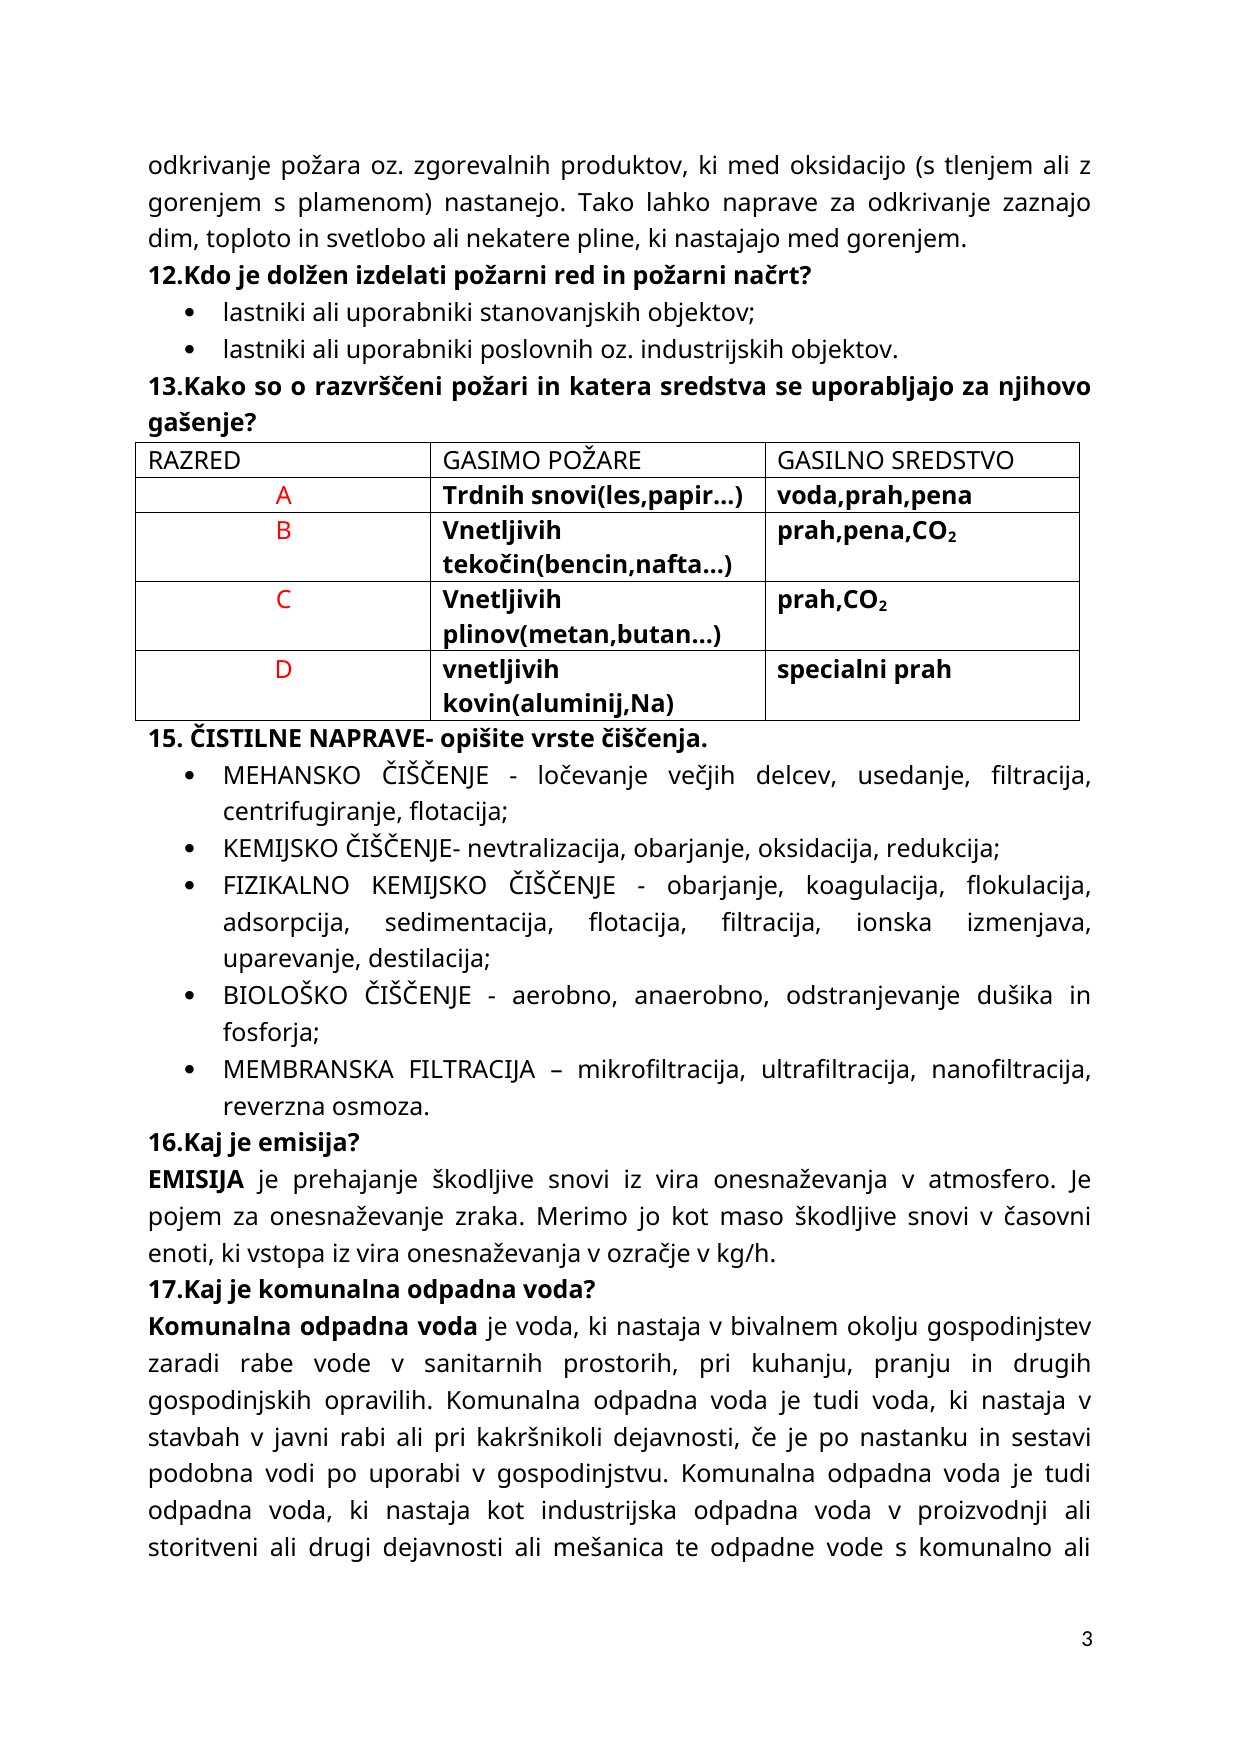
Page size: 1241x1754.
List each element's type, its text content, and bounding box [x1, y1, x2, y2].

table_header GASILNO SREDSTVO [766, 443, 1079, 477]
table_cell specialni prah [766, 651, 1079, 719]
table_cell D [136, 651, 430, 719]
table_cell Vnetljivih plinov(metan,butan…) [431, 582, 765, 650]
table_cell Trdnih snovi(les,papir…) [431, 478, 765, 512]
list FIZIKALNO KEMIJSKO ČIŠČENJE - obarjanje, koagulacija, flokulacija, adsorpcija, sedimentacija, flotacija, filtracija, ionska izmenjava, uparevanje, destilacija; [185, 868, 1093, 975]
text odkrivanje požara oz. zgorevalnih produktov, ki med oksidacijo (s tlenjem ali z gorenjem s plamenom) nastanejo. Tako lahko naprave za odkrivanje zaznajo dim, toploto in svetlobo ali nekatere pline, ki nastajajo med gorenjem. [148, 148, 1093, 255]
table_cell voda,prah,pena [766, 478, 1079, 512]
table_cell vnetljivih kovin(aluminij,Na) [431, 651, 765, 719]
list lastniki ali uporabniki stanovanjskih objektov; [185, 295, 1093, 329]
text Komunalna odpadna voda je voda, ki nastaja v bivalnem okolju gospodinjstev zaradi rabe vode v sanitarnih prostorih, pri kuhanju, pranju in drugih gospodinjskih opravilih. Komunalna odpadna voda je tudi voda, ki nastaja v stavbah v javni rabi ali pri kakršnikoli dejavnosti, če je po nastanku in sestavi podobna vodi po uporabi v gospodinjstvu. Komunalna odpadna voda je tudi odpadna voda, ki nastaja kot industrijska odpadna voda v proizvodnji ali storitveni ali drugi dejavnosti ali mešanica te odpadne vode s komunalno ali [148, 1309, 1093, 1563]
text 12.Kdo je dolžen izdelati požarni red in požarni načrt? [148, 258, 1093, 292]
text EMISIJA je prehajanje škodljive snovi iz vira onesnaževanja v atmosfero. Je pojem za onesnaževanje zraka. Merimo jo kot maso škodljive snovi v časovni enoti, ki vstopa iz vira onesnaževanja v ozračje v kg/h. [148, 1162, 1093, 1269]
list KEMIJSKO ČIŠČENJE- nevtralizacija, obarjanje, oksidacija, redukcija; [185, 831, 1093, 865]
list BIOLOŠKO ČIŠČENJE - aerobno, anaerobno, odstranjevanje dušika in fosforja; [185, 978, 1093, 1049]
table_cell A [136, 478, 430, 512]
table_header GASIMO POŽARE [431, 443, 765, 477]
table_cell prah,pena,CO2 [766, 513, 1079, 581]
table_cell B [136, 513, 430, 581]
list MEHANSKO ČIŠČENJE - ločevanje večjih delcev, usedanje, filtracija, centrifugiranje, flotacija; [185, 757, 1093, 828]
table_cell prah,CO2 [766, 582, 1079, 650]
table_header RAZRED [136, 443, 430, 477]
text 15. ČISTILNE NAPRAVE- opišite vrste čiščenja. [148, 721, 1093, 754]
text 13.Kako so o razvrščeni požari in katera sredstva se uporabljajo za njihovo gašenje? [148, 368, 1093, 439]
list lastniki ali uporabniki poslovnih oz. industrijskih objektov. [185, 331, 1093, 366]
table_cell C [136, 582, 430, 650]
text 17.Kaj je komunalna odpadna voda? [148, 1272, 1093, 1306]
list MEMBRANSKA FILTRACIJA – mikrofiltracija, ultrafiltracija, nanofiltracija, reverzna osmoza. [185, 1051, 1093, 1122]
table_cell Vnetljivih tekočin(bencin,nafta…) [431, 513, 765, 581]
text 16.Kaj je emisija? [148, 1125, 1093, 1159]
